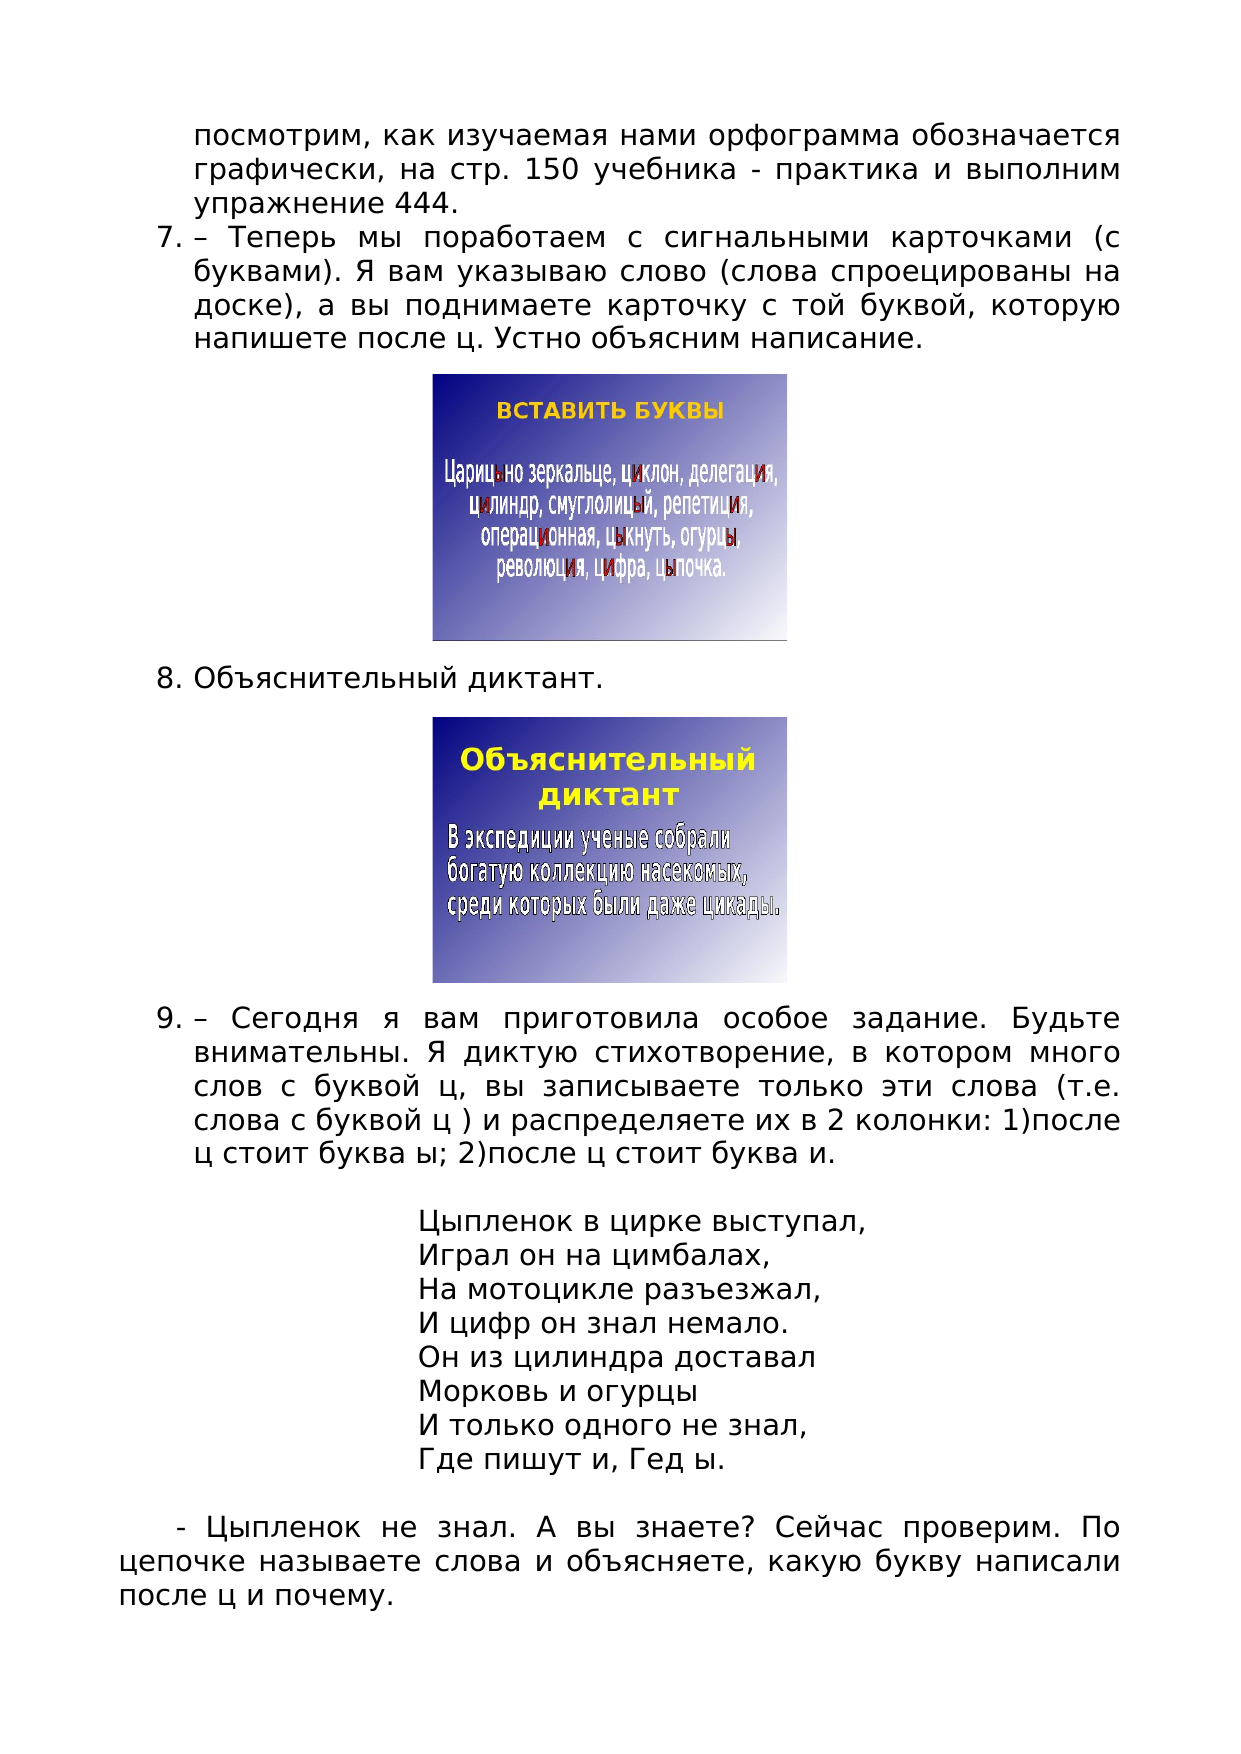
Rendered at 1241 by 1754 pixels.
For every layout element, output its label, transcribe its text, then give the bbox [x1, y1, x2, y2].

text Цыпленок в цирке выступал, [418, 1205, 1123, 1239]
text Играл он на цимбалах, [418, 1239, 1123, 1273]
text Где пишут и, Гед ы. [418, 1442, 1123, 1476]
text На мотоцикле разъезжал, [418, 1273, 1123, 1307]
list Объяснительный диктант. [156, 661, 1122, 695]
list – Сегодня я вам приготовила особое задание. Будьте внимательны. Я диктую стихотворение, в котором много слов с буквой ц, вы записываете только эти слова (т.е. слова с буквой ц ) и распределяете их в 2 колонки: 1)после ц стоит буква ы; 2)после ц стоит буква и. [156, 1001, 1122, 1171]
text И цифр он знал немало. [418, 1307, 1123, 1341]
text Морковь и огурцы [418, 1374, 1123, 1408]
list – Давайте посмотрим, как изучаемая нами орфограмма обозначается графически, на стр. 150 учебника - практика и выполним упражнение 444. [156, 118, 1122, 220]
text - Цыпленок не знал. А вы знаете? Сейчас проверим. По цепочке называете слова и объясняете, какую букву написали после ц и почему. [118, 1510, 1122, 1612]
picture [432, 374, 788, 641]
picture [432, 717, 788, 983]
text И только одного не знал, [418, 1408, 1123, 1442]
text Он из цилиндра доставал [418, 1341, 1123, 1374]
list – Теперь мы поработаем с сигнальными карточками (с буквами). Я вам указываю слово (слова спроецированы на доске), а вы поднимаете карточку с той буквой, которую напишете после ц. Устно объясним написание. [156, 220, 1122, 356]
